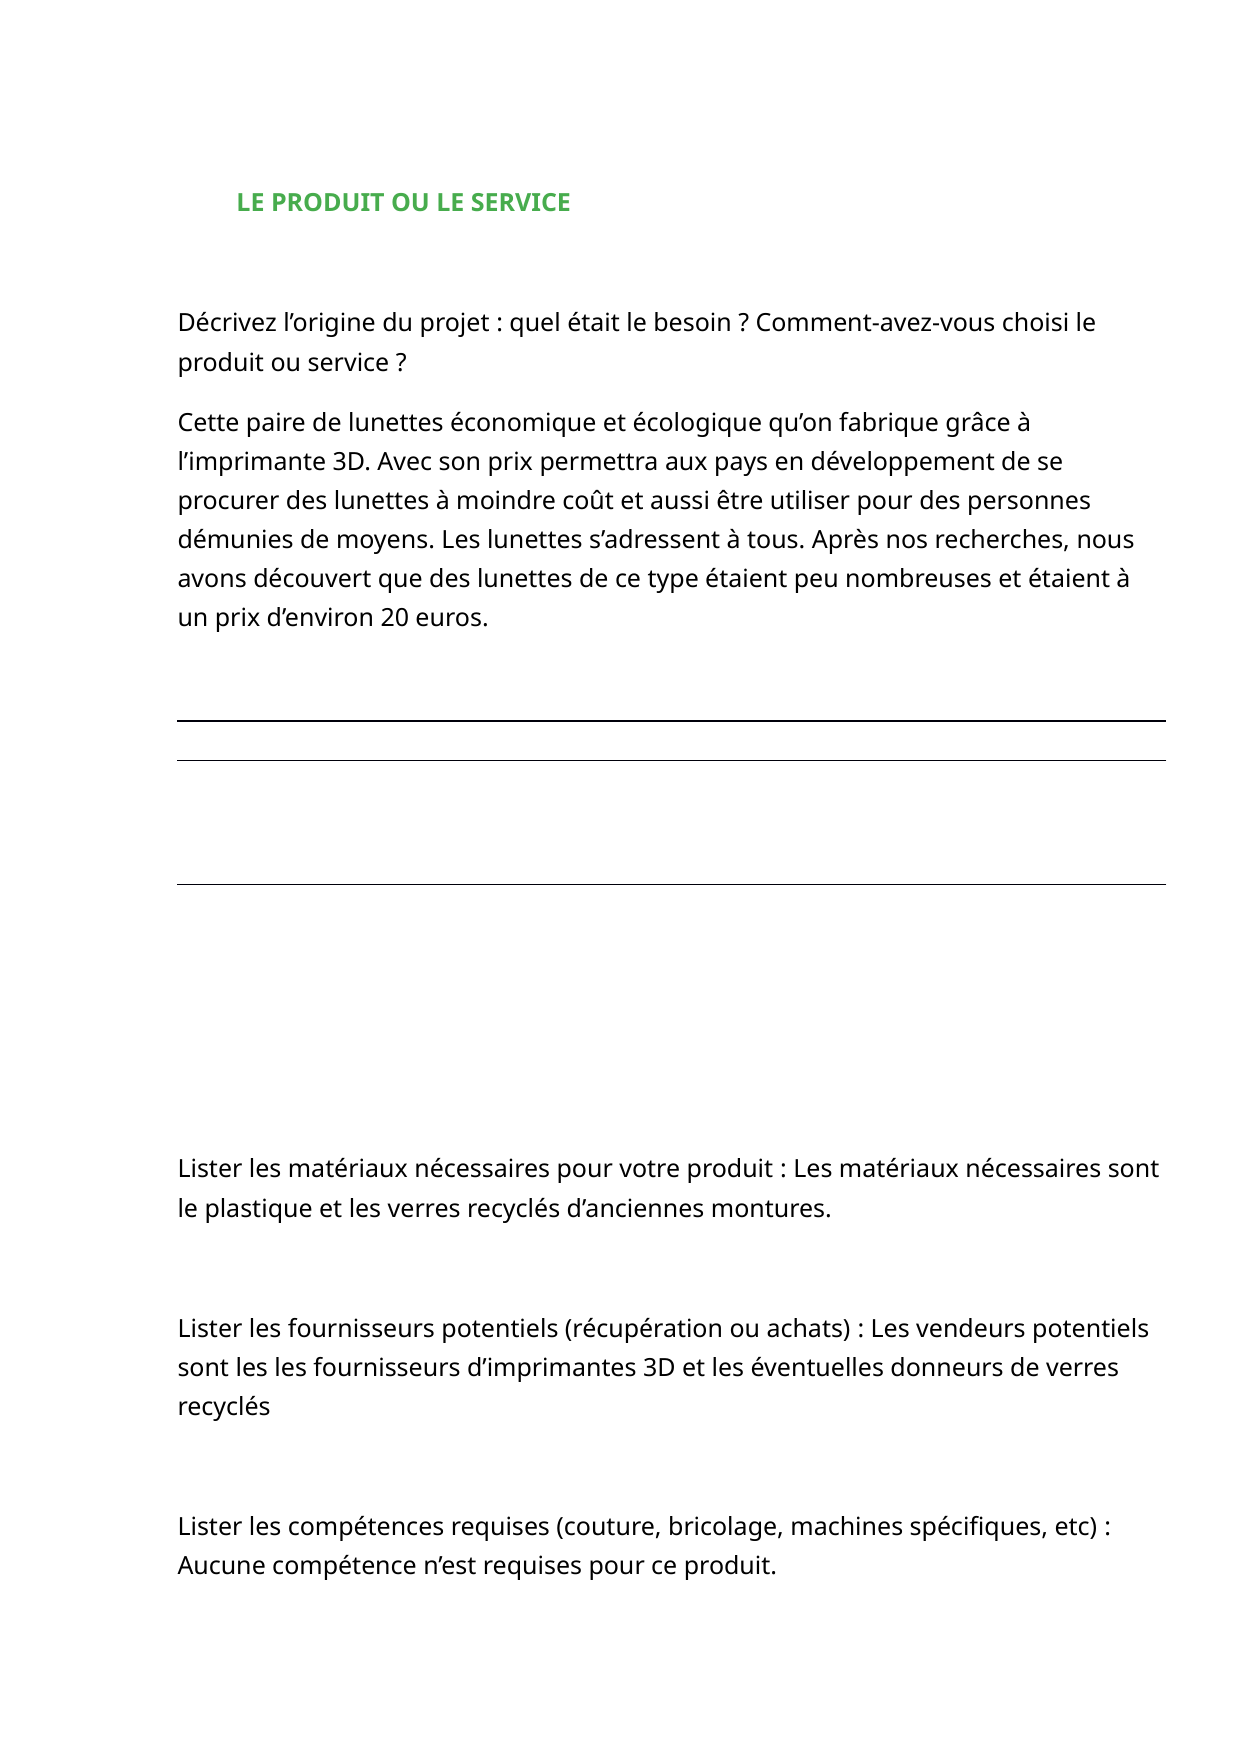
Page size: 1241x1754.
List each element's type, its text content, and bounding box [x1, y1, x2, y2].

text LE PRODUIT OU LE SERVICE [236, 185, 1166, 219]
text Lister les matériaux nécessaires pour votre produit : Les matériaux nécessaires sont le plastique et les verres recyclés d’anciennes montures. [177, 1151, 1166, 1224]
text Cette paire de lunettes économique et écologique qu’on fabrique grâce à l’imprimante 3D. Avec son prix permettra aux pays en développement de se procurer des lunettes à moindre coût et aussi être utiliser pour des personnes démunies de moyens. Les lunettes s’adressent à tous. Après nos recherches, nous avons découvert que des lunettes de ce type étaient peu nombreuses et étaient à un prix d’environ 20 euros. [177, 404, 1166, 634]
text Lister les fournisseurs potentiels (récupération ou achats) : Les vendeurs potentiels sont les les fournisseurs d’imprimantes 3D et les éventuelles donneurs de verres recyclés [177, 1310, 1166, 1423]
text Lister les compétences requises (couture, bricolage, machines spécifiques, etc) : Aucune compétence n’est requises pour ce produit. [177, 1508, 1166, 1582]
text Décrivez l’origine du projet : quel était le besoin ? Comment-avez-vous choisi le produit ou service ? [177, 305, 1166, 378]
